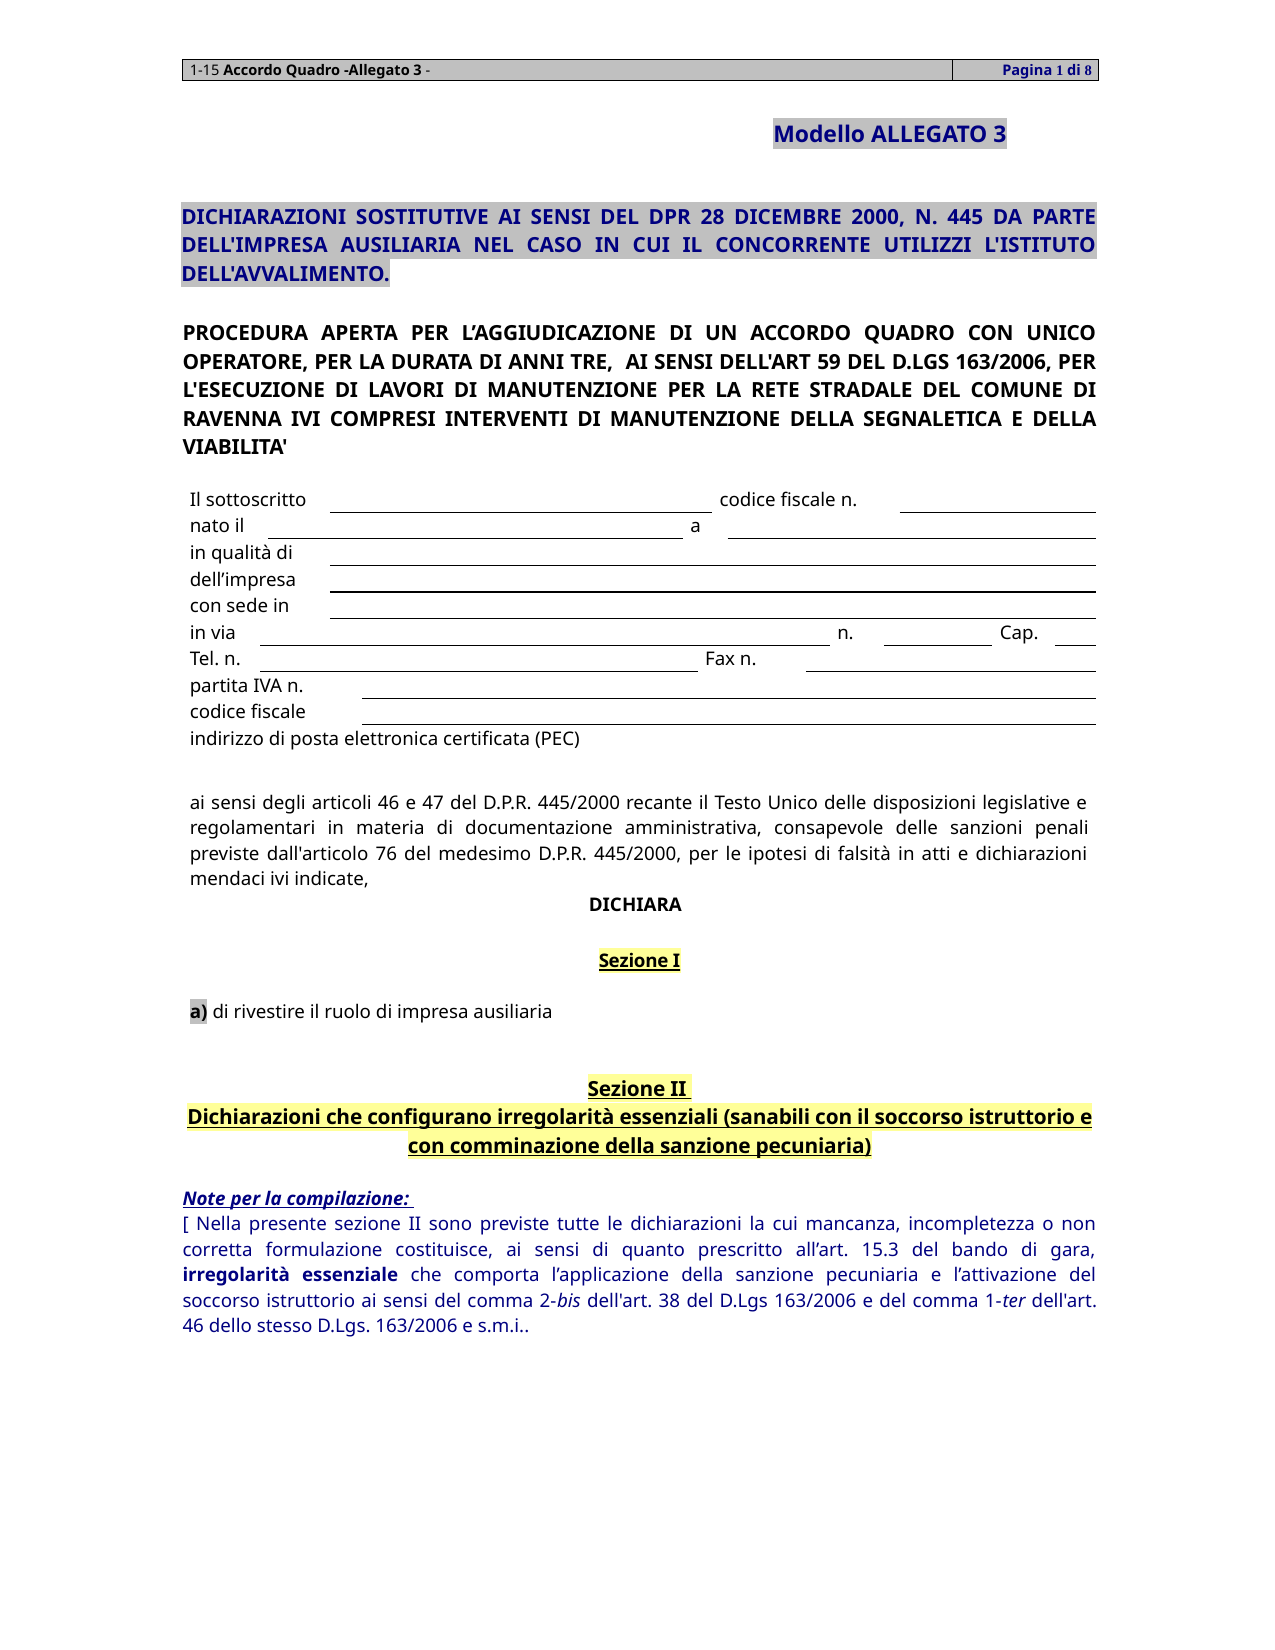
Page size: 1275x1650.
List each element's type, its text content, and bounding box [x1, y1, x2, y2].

table_cell in via [182, 618, 260, 644]
table_cell codice fiscale [182, 698, 362, 724]
table_cell [362, 671, 1096, 698]
table_cell nato il [182, 512, 268, 538]
table_cell Tel. n. [182, 645, 260, 671]
table_cell [260, 646, 697, 671]
table_cell [728, 512, 1096, 538]
text Sezione II [182, 1074, 1097, 1102]
text DICHIARAZIONI SOSTITUTIVE AI SENSI DEL DPR 28 DICEMBRE 2000, N. 445 DA PARTE DELL'IMPRESA AUSILIARIA NEL CASO IN CUI IL CONCORRENTE UTILIZZI L'ISTITUTO DELL'AVVALIMENTO. [181, 202, 1097, 287]
table_cell indirizzo di posta elettronica certificata (PEC) [182, 724, 1096, 751]
table_cell Cap. [992, 619, 1055, 644]
table_cell ai sensi degli articoli 46 e 47 del D.P.R. 445/2000 recante il Testo Unico delle disposizioni legislative e regolamentari in materia di documentazione amministrativa, consapevole delle sanzioni penali previste dall'articolo 76 del medesimo D.P.R. 445/2000, per le ipotesi di falsità in atti e dichiarazioni mendaci ivi indicate, [182, 751, 1096, 891]
table_cell dell’impresa [182, 565, 330, 591]
text Note per la compilazione: [182, 1185, 1088, 1210]
table_cell partita IVA n. [182, 671, 362, 698]
text Modello ALLEGATO 3 [182, 118, 1066, 149]
table_cell [268, 512, 683, 538]
table_cell [806, 645, 1096, 671]
table_header [900, 486, 1096, 512]
text PROCEDURA APERTA PER L’AGGIUDICAZIONE DI UN ACCORDO QUADRO CON UNICO OPERATORE, PER LA DURATA DI ANNI TRE, AI SENSI DELL'ART 59 DEL D.LGS 163/2006, PER L'ESECUZIONE DI LAVORI DI MANUTENZIONE PER LA RETE STRADALE DEL COMUNE DI RAVENNA IVI COMPRESI INTERVENTI DI MANUTENZIONE DELLA SEGNALETICA E DELLA VIABILITA' [182, 318, 1097, 461]
table_header codice fiscale n. [712, 486, 899, 512]
table_header Il sottoscritto [182, 486, 330, 512]
table_cell [884, 619, 992, 644]
table_cell [260, 618, 830, 644]
table_cell DICHIARA Sezione I a) di rivestire il ruolo di impresa ausiliaria [182, 891, 1096, 1050]
table_cell [330, 538, 1096, 565]
table_cell a [683, 512, 728, 538]
text [ Nella presente sezione II sono previste tutte le dichiarazioni la cui mancanza, incompletezza o non corretta formulazione costituisce, ai sensi di quanto prescritto all’art. 15.3 del bando di gara, irregolarità essenziale che comporta l’applicazione della sanzione pecuniaria e l’attivazione del soccorso istruttorio ai sensi del comma 2-bis dell'art. 38 del D.Lgs 163/2006 e del comma 1-ter dell'art. 46 dello stesso D.Lgs. 163/2006 e s.m.i.. [182, 1210, 1097, 1338]
table_cell [362, 699, 1096, 724]
table_cell con sede in [182, 591, 330, 618]
table_cell Fax n. [698, 646, 806, 671]
table_cell in qualità di [182, 538, 330, 565]
table_cell [1055, 619, 1096, 644]
table_cell [330, 566, 1096, 591]
table_cell [330, 593, 1096, 618]
text Dichiarazioni che configurano irregolarità essenziali (sanabili con il soccorso istruttorio e con comminazione della sanzione pecuniaria) [182, 1102, 1097, 1159]
table_cell n. [830, 619, 884, 644]
table_header [330, 486, 712, 512]
